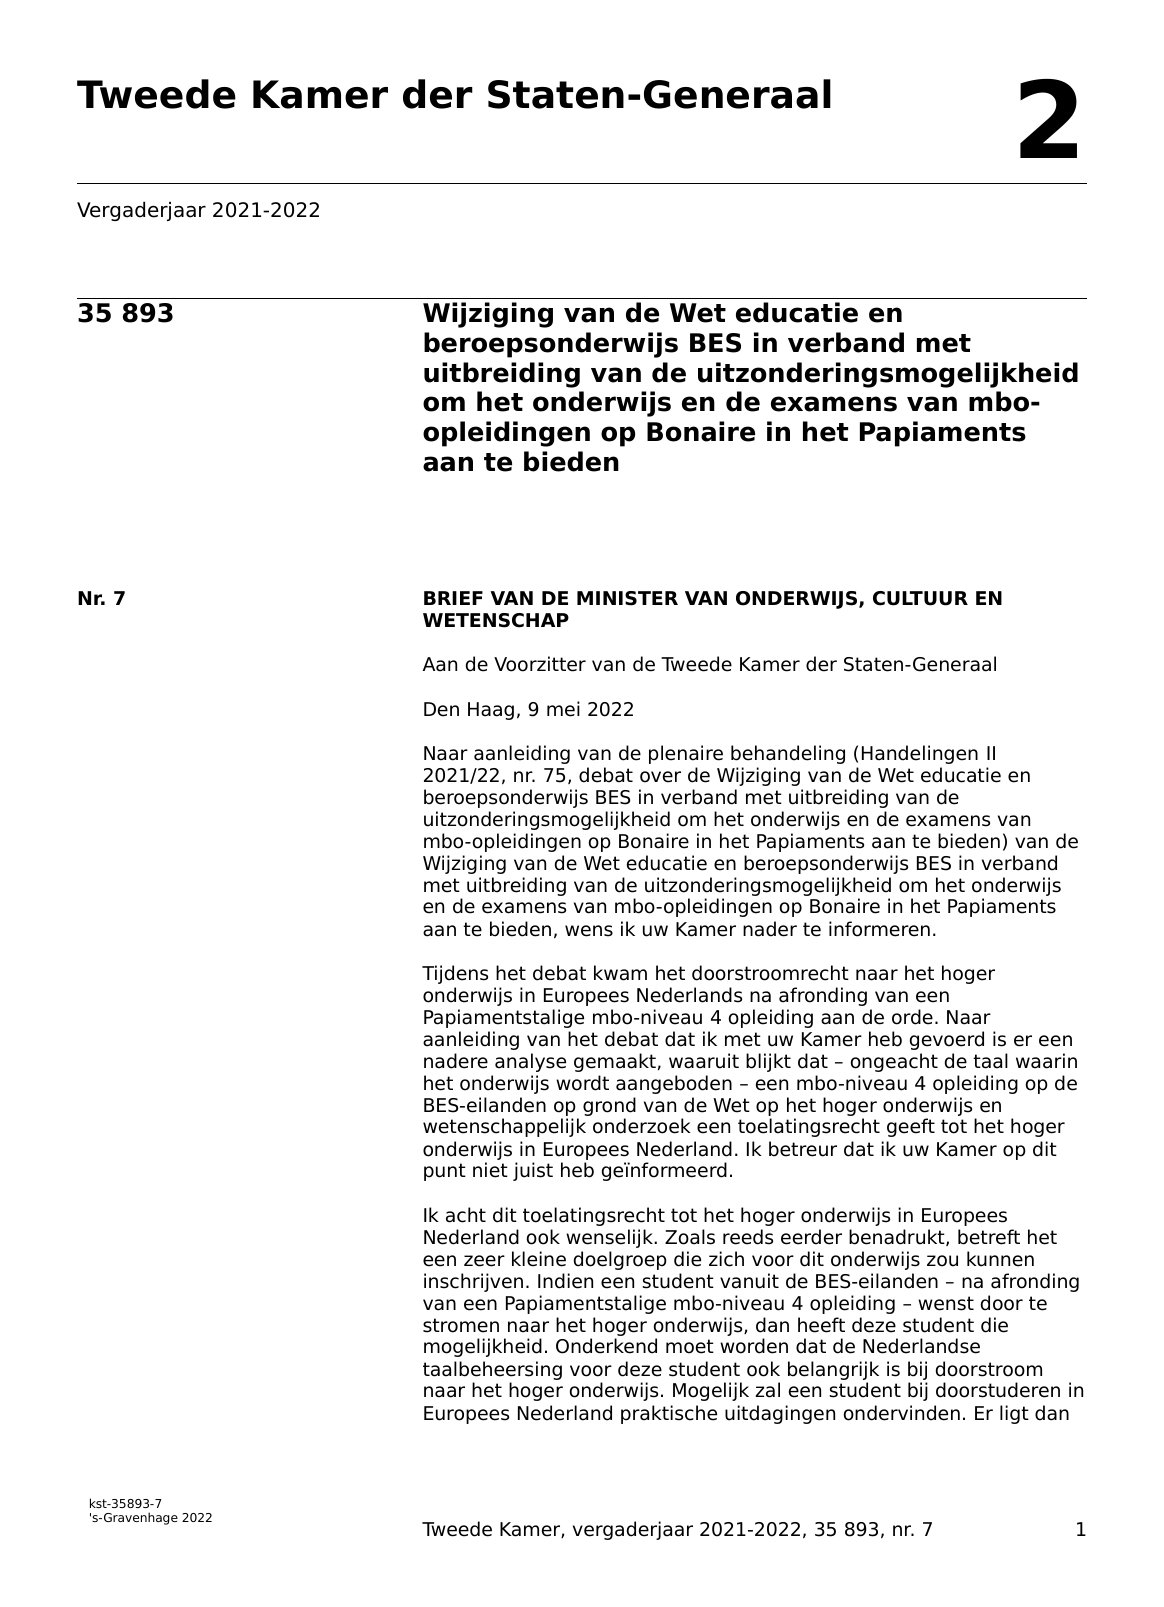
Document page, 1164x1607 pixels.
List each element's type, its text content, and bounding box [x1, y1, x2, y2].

text kst-35893-7 [88, 1497, 323, 1511]
text Naar aanleiding van de plenaire behandeling (Handelingen II 2021/22, nr. 75, debat over de Wijziging van de Wet educatie en beroepsonderwijs BES in verband met uitbreiding van de uitzonderingsmogelijkheid om het onderwijs en de examens van mbo-opleidingen op Bonaire in het Papiaments aan te bieden) van de Wijziging van de Wet educatie en beroepsonderwijs BES in verband met uitbreiding van de uitzonderingsmogelijkheid om het onderwijs en de examens van mbo-opleidingen op Bonaire in het Papiaments aan te bieden, wens ik uw Kamer nader te informeren. [422, 743, 1087, 940]
subtitle 35 893 Wijziging van de Wet educatie en beroepsonderwijs BES in verband met uitbreiding van de uitzonderingsmogelijkheid om het onderwijs en de examens van mbo-opleidingen op Bonaire in het Papiaments aan te bieden [77, 299, 1087, 477]
table_header 2 [886, 59, 1087, 183]
text Aan de Voorzitter van de Tweede Kamer der Staten-Generaal [422, 654, 1087, 676]
text Ik acht dit toelatingsrecht tot het hoger onderwijs in Europees Nederland ook wenselijk. Zoals reeds eerder benadrukt, betreft het een zeer kleine doelgroep die zich voor dit onderwijs zou kunnen inschrijven. Indien een student vanuit de BES-eilanden – na afronding van een Papiamentstalige mbo-niveau 4 opleiding – wenst door te stromen naar het hoger onderwijs, dan heeft deze student die mogelijkheid. Onderkend moet worden dat de Nederlandse taalbeheersing voor deze student ook belangrijk is bij doorstroom naar het hoger onderwijs. Mogelijk zal een student bij doorstuderen in Europees Nederland praktische uitdagingen ondervinden. Er ligt dan [422, 1204, 1087, 1424]
table_cell Vergaderjaar 2021-2022 [77, 184, 1087, 298]
text Den Haag, 9 mei 2022 [422, 698, 1087, 720]
text 's-Gravenhage 2022 [88, 1511, 323, 1525]
subtitle Nr. 7 BRIEF VAN DE MINISTER VAN ONDERWIJS, CULTUUR EN WETENSCHAP [77, 588, 1087, 632]
table_header Tweede Kamer der Staten-Generaal [77, 59, 886, 183]
text Tijdens het debat kwam het doorstroomrecht naar het hoger onderwijs in Europees Nederlands na afronding van een Papiamentstalige mbo-niveau 4 opleiding aan de orde. Naar aanleiding van het debat dat ik met uw Kamer heb gevoerd is er een nadere analyse gemaakt, waaruit blijkt dat – ongeacht de taal waarin het onderwijs wordt aangeboden – een mbo-niveau 4 opleiding op de BES-eilanden op grond van de Wet op het hoger onderwijs en wetenschappelijk onderzoek een toelatingsrecht geeft tot het hoger onderwijs in Europees Nederland. Ik betreur dat ik uw Kamer op dit punt niet juist heb geïnformeerd. [422, 963, 1087, 1182]
